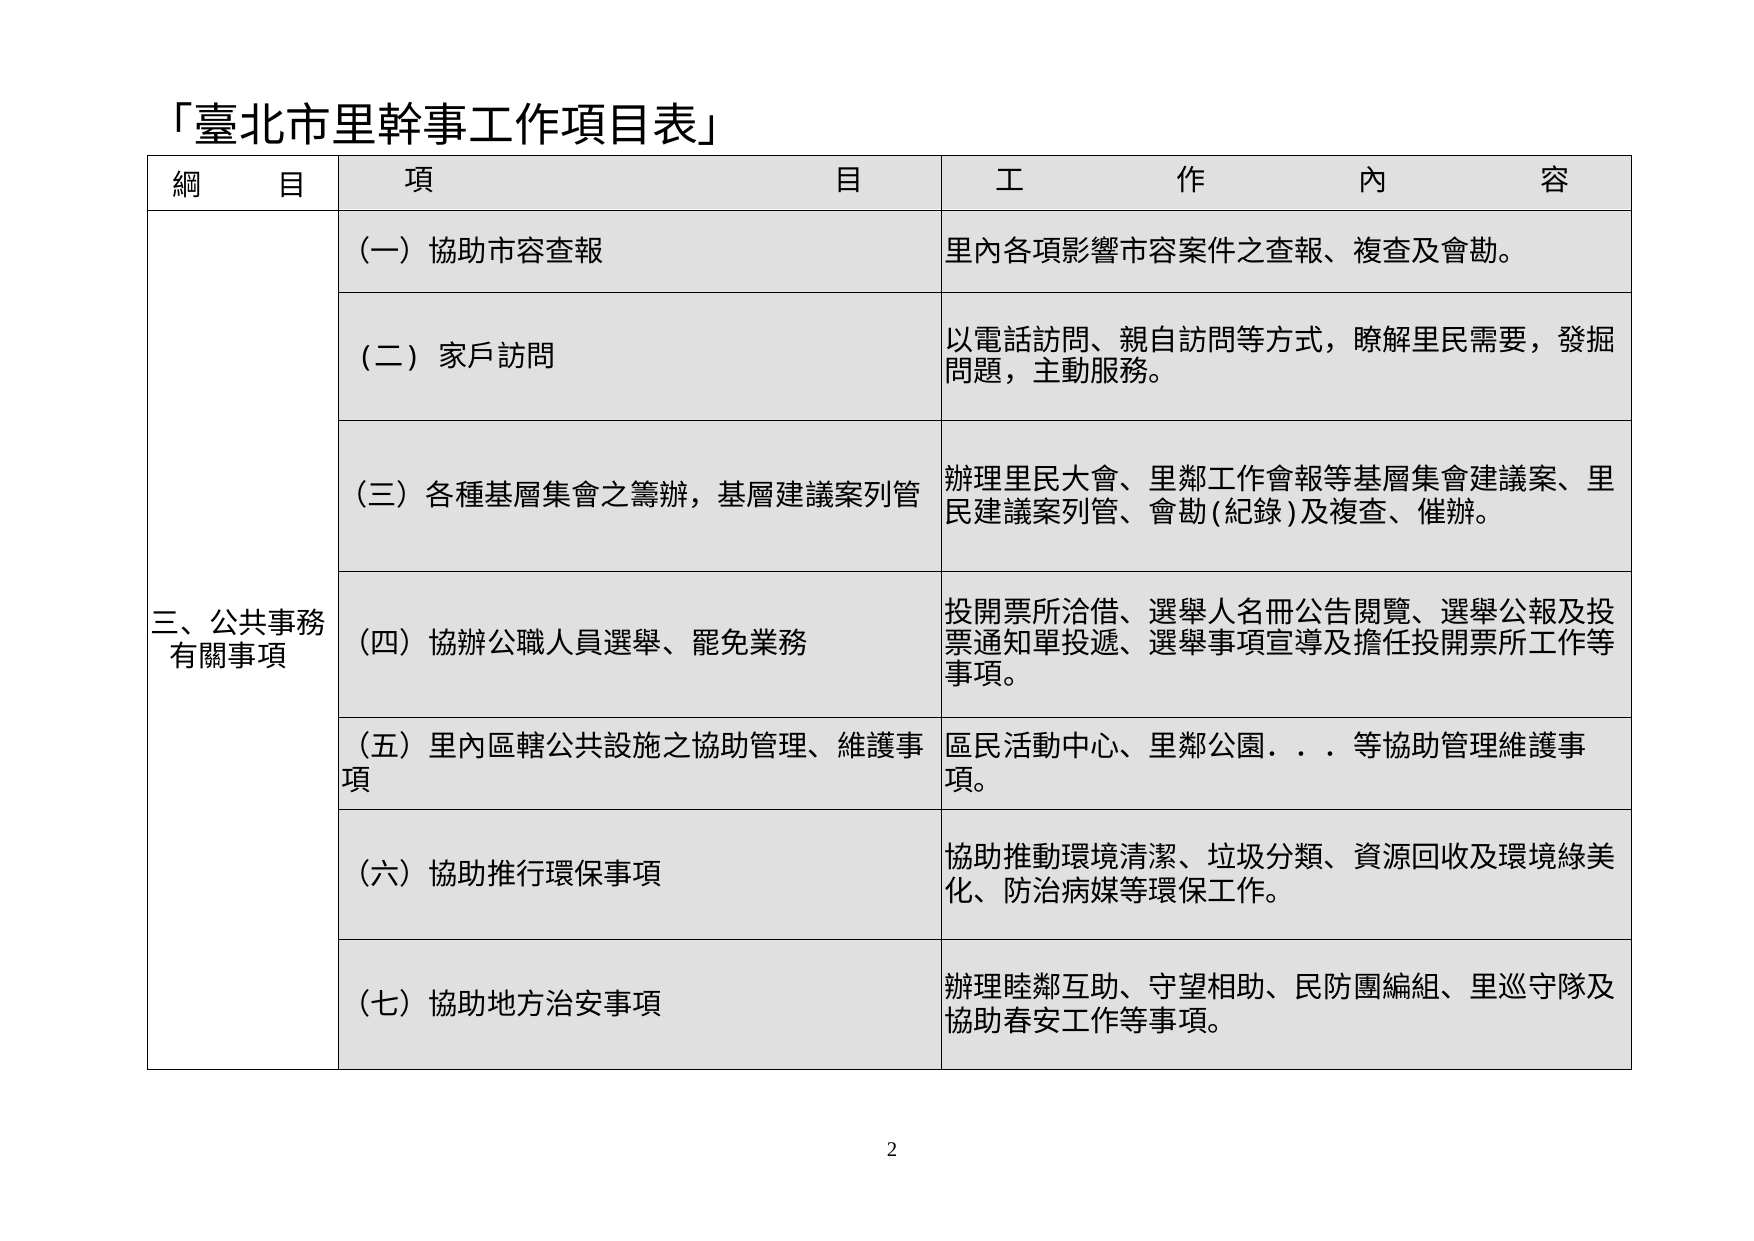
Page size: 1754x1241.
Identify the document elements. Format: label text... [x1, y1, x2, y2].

table_cell （五）里內區轄公共設施之協助管理、維護事項 [339, 718, 941, 809]
table_header 工作內容 [942, 156, 1631, 209]
table_cell 里內各項影響市容案件之查報、複查及會勘。 [942, 211, 1631, 292]
table_cell （六）協助推行環保事項 [339, 810, 941, 939]
table_cell 辦理里民大會、里鄰工作會報等基層集會建議案、里民建議案列管、會勘(紀錄)及複查、催辦。 [942, 421, 1631, 571]
table_header 項目 [339, 156, 941, 209]
table_cell 以電話訪問、親自訪問等方式，瞭解里民需要，發掘問題，主動服務。 [942, 293, 1631, 420]
table_cell 區民活動中心、里鄰公園．．．等協助管理維護事項。 [942, 718, 1631, 809]
table_cell 投開票所洽借、選舉人名冊公告閱覽、選舉公報及投票通知單投遞、選舉事項宣導及擔任投開票所工作等事項。 [942, 572, 1631, 717]
table_cell （三）各種基層集會之籌辦，基層建議案列管 [339, 421, 941, 571]
table_cell （七）協助地方治安事項 [339, 940, 941, 1069]
table_cell 協助推動環境清潔、垃圾分類、資源回收及環境綠美化、防治病媒等環保工作。 [942, 810, 1631, 939]
table_cell （一）協助市容查報 [339, 211, 941, 292]
table_cell （四）協辦公職人員選舉、罷免業務 [339, 572, 941, 717]
table_cell 辦理睦鄰互助、守望相助、民防團編組、里巡守隊及協助春安工作等事項。 [942, 940, 1631, 1069]
table_cell (二) 家戶訪問 [339, 293, 941, 420]
table_cell 三、公共事務有關事項 [148, 211, 338, 1069]
table_header 綱目 [148, 156, 338, 209]
